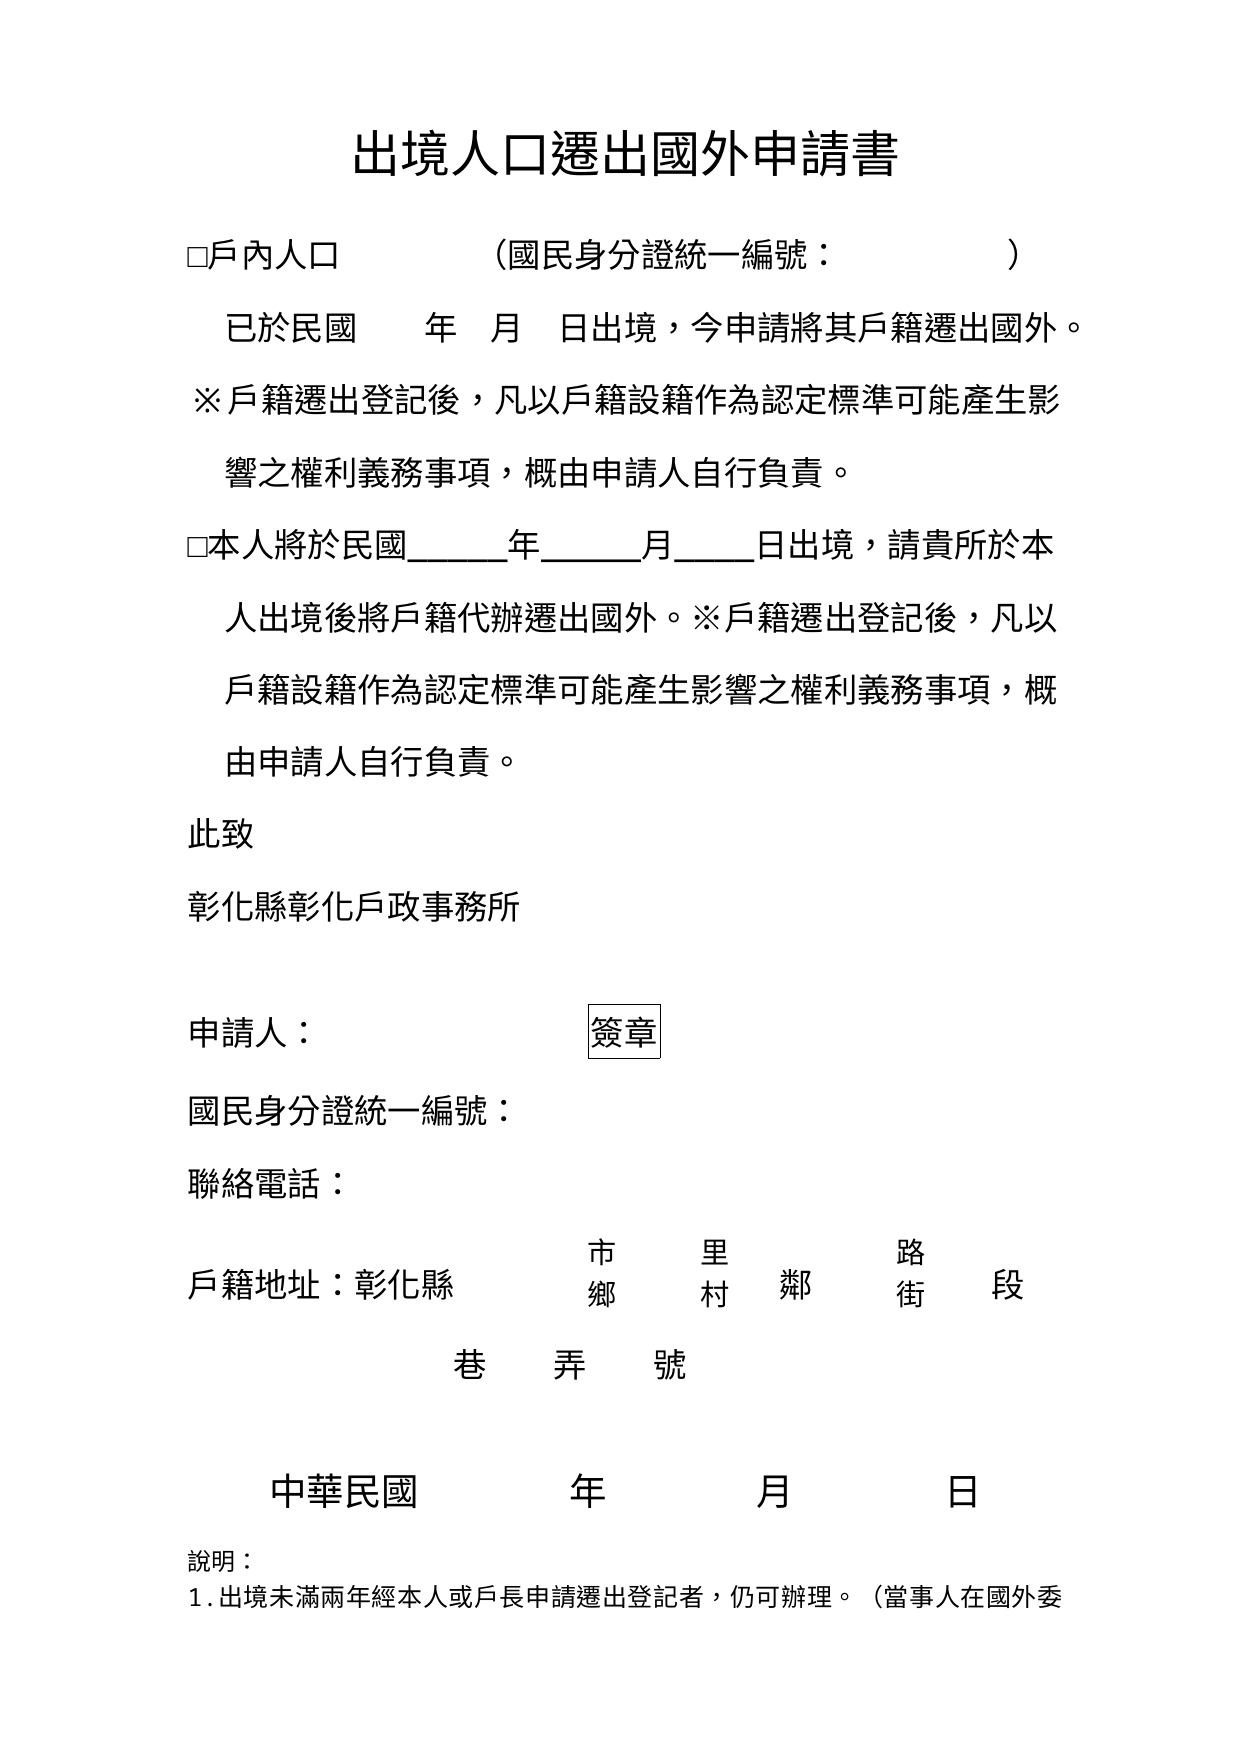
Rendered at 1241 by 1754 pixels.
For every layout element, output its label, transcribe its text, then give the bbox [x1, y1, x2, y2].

text 中華民國 年 月 日 [187, 1462, 1063, 1516]
text 聯絡電話： [187, 1157, 1063, 1206]
text 此致 [187, 808, 1063, 856]
text 出境人口遷出國外申請書 [187, 114, 1063, 187]
text 簽章 [589, 1005, 660, 1058]
text 申請人： [187, 1004, 588, 1058]
text [661, 1004, 1063, 1058]
text 1.出境未滿兩年經本人或戶長申請遷出登記者，仍可辦理。（當事人在國外委 [187, 1578, 1063, 1614]
text 說明： [187, 1543, 1063, 1578]
text □本人將於民國_____年_____月____日出境，請貴所於本人出境後將戶籍代辦遷出國外。※戶籍遷出登記後，凡以戶籍設籍作為認定標準可能產生影響之權利義務事項，概由申請人自行負責。 [187, 519, 1063, 784]
text 國民身分證統一編號： [187, 1085, 1063, 1133]
text □戶內人口 （國民身分證統一編號： ）已於民國 年 月 日出境，今申請將其戶籍遷出國外。 [187, 229, 1063, 350]
text 戶籍地址：彰化縣 市鄉 里村 鄰 路街 段 巷 弄 號 [187, 1230, 1063, 1387]
text 彰化縣彰化戶政事務所 [187, 880, 1063, 929]
text ※戶籍遷出登記後，凡以戶籍設籍作為認定標準可能產生影響之權利義務事項，概由申請人自行負責。 [187, 374, 1063, 495]
